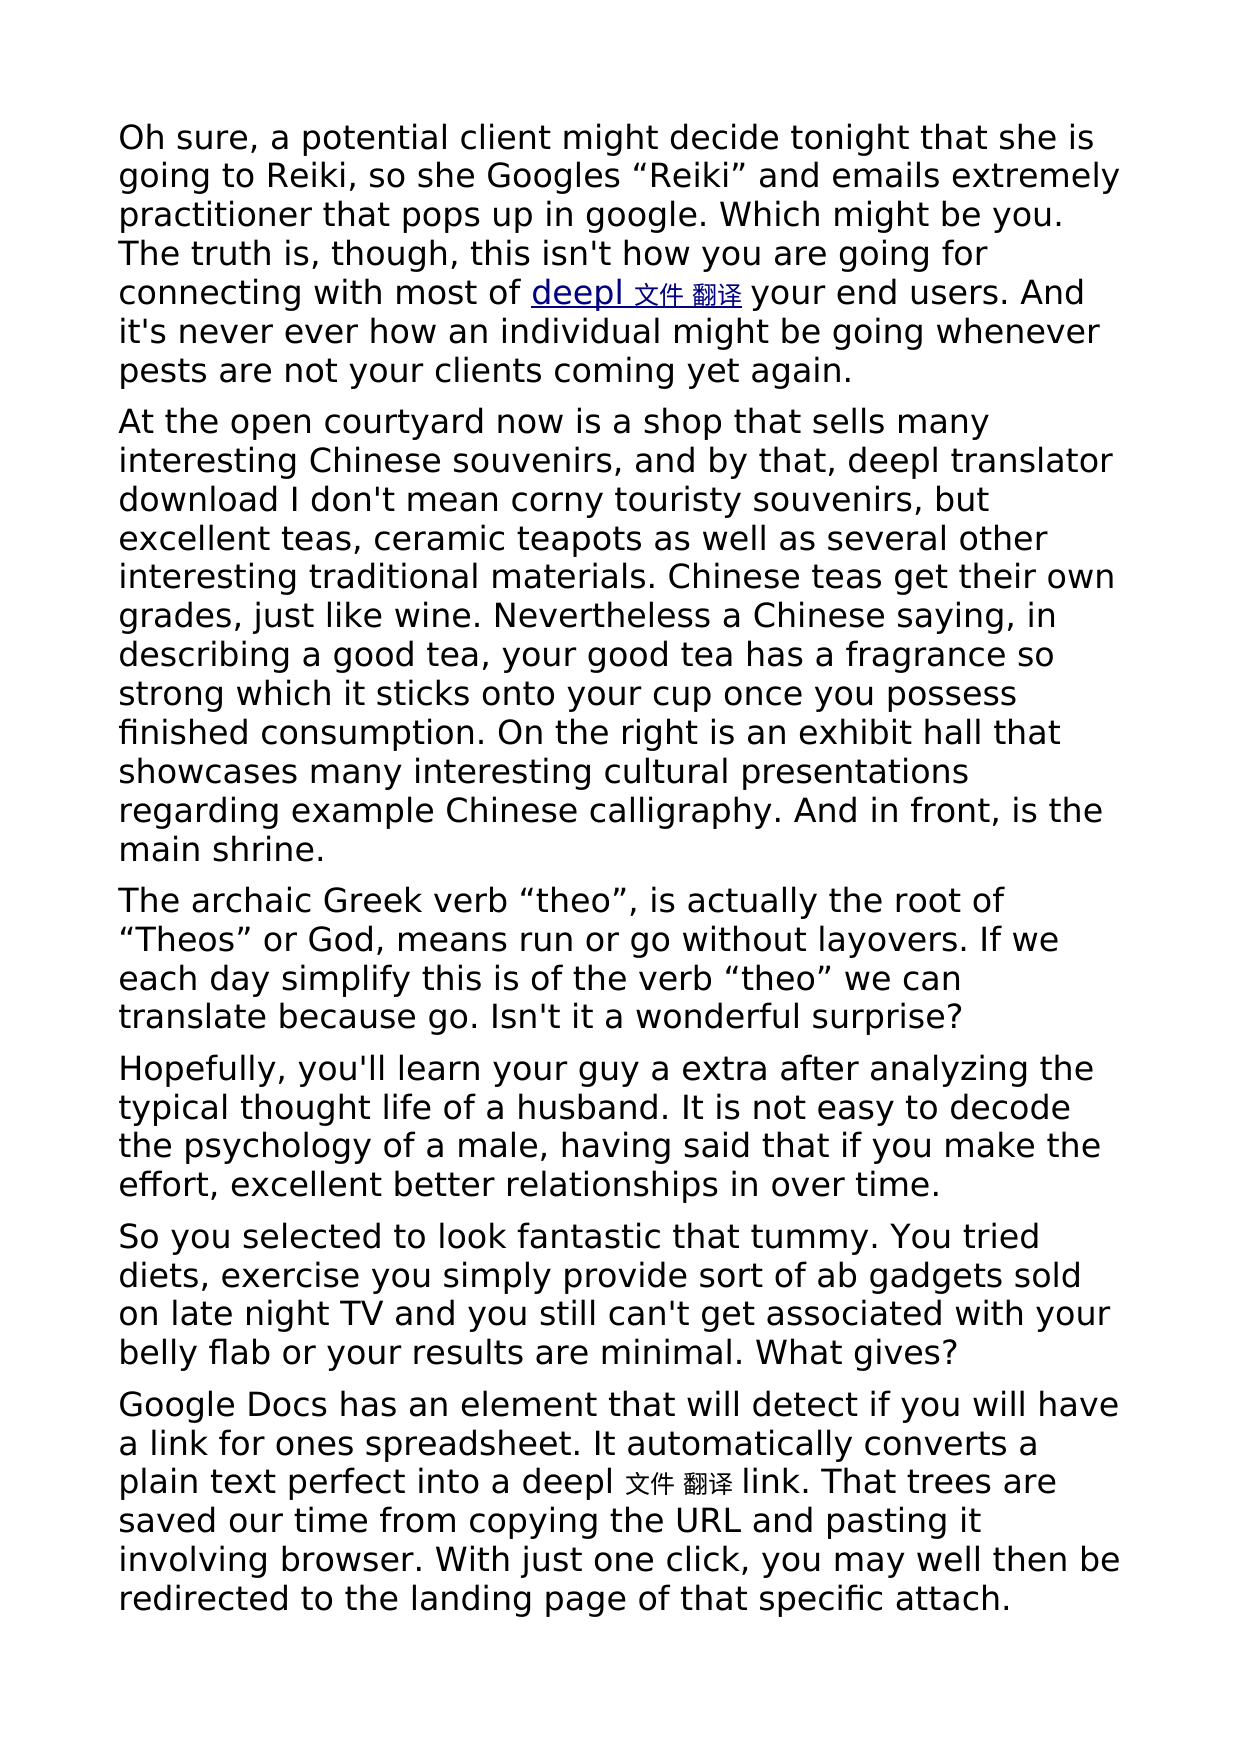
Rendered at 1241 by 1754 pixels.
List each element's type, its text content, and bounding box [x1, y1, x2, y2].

text So you selected to look fantastic that tummy. You tried diets, exercise you simply provide sort of ab gadgets sold on late night TV and you still can't get associated with your belly flab or your results are minimal. What gives? [118, 1217, 1122, 1373]
text Oh sure, a potential client might decide tonight that she is going to Reiki, so she Googles “Reiki” and emails extremely practitioner that pops up in google. Which might be you. The truth is, though, this isn't how you are going for connecting with most of deepl 文件 翻译 your end users. And it's never ever how an individual might be going whenever pests are not your clients coming yet again. [118, 118, 1122, 390]
text At the open courtyard now is a shop that sells many interesting Chinese souvenirs, and by that, deepl translator download I don't mean corny touristy souvenirs, but excellent teas, ceramic teapots as well as several other interesting traditional materials. Chinese teas get their own grades, just like wine. Nevertheless a Chinese saying, in describing a good tea, your good tea has a fragrance so strong which it sticks onto your cup once you possess finished consumption. On the right is an exhibit hall that showcases many interesting cultural presentations regarding example Chinese calligraphy. And in front, is the main shrine. [118, 403, 1122, 869]
text The archaic Greek verb “theo”, is actually the root of “Theos” or God, means run or go without layovers. If we each day simplify this is of the verb “theo” we can translate because go. Isn't it a wonderful surprise? [118, 881, 1122, 1037]
text Hopefully, you'll learn your guy a extra after analyzing the typical thought life of a husband. It is not easy to decode the psychology of a male, having said that if you make the effort, excellent better relationships in over time. [118, 1049, 1122, 1205]
text Google Docs has an element that will detect if you will have a link for ones spreadsheet. It automatically converts a plain text perfect into a deepl 文件 翻译 link. That trees are saved our time from copying the URL and pasting it involving browser. With just one click, you may well then be redirected to the landing page of that specific attach. [118, 1385, 1122, 1618]
